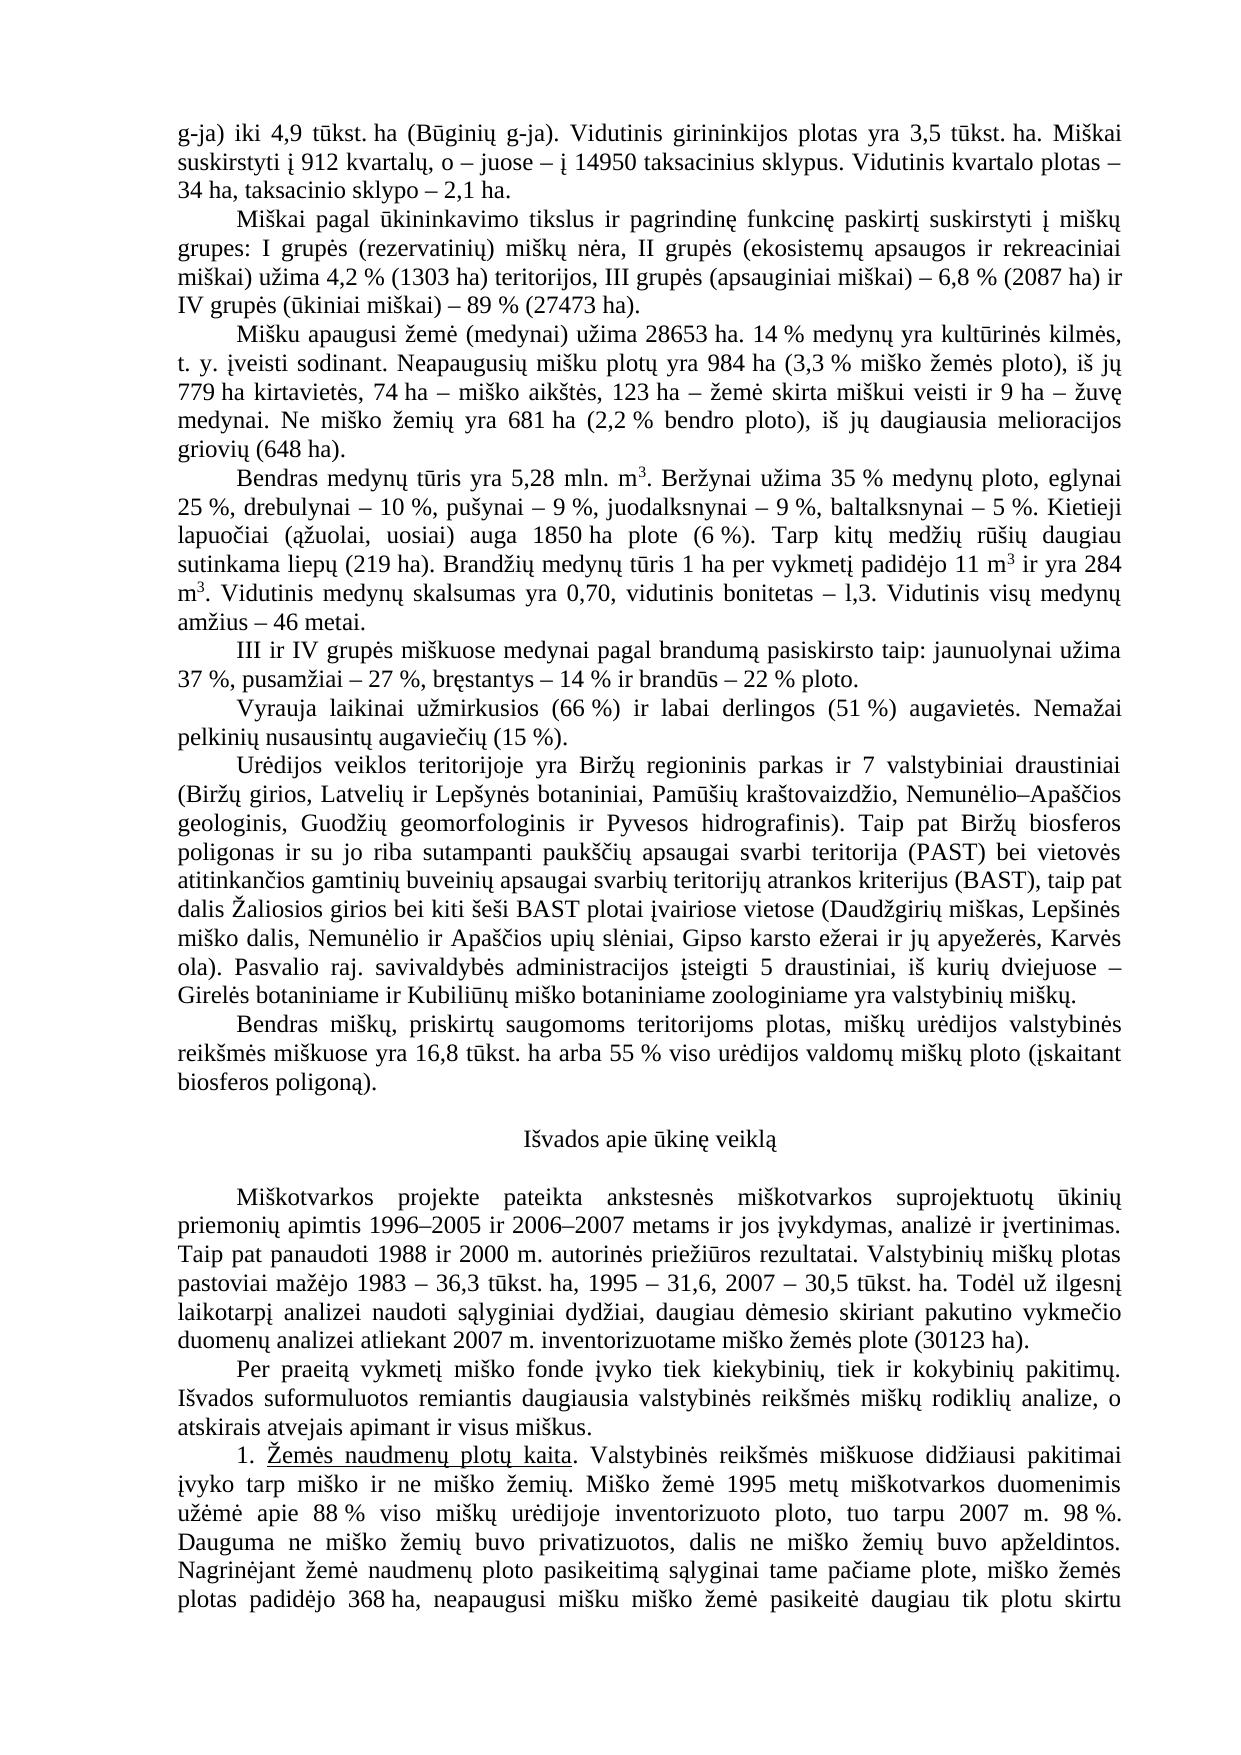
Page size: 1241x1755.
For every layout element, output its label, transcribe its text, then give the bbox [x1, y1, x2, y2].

text Miškotvarkos projekte pateikta ankstesnės miškotvarkos suprojektuotų ūkinių priemonių apimtis 1996–2005 ir 2006–2007 metams ir jos įvykdymas, analizė ir įvertinimas. Taip pat panaudoti 1988 ir 2000 m. autorinės priežiūros rezultatai. Valstybinių miškų plotas pastoviai mažėjo 1983 – 36,3 tūkst. ha, 1995 – 31,6, 2007 – 30,5 tūkst. ha. Todėl už ilgesnį laikotarpį analizei naudoti sąlyginiai dydžiai, daugiau dėmesio skiriant pakutino vykmečio duomenų analizei atliekant 2007 m. inventorizuotame miško žemės plote (30123 ha). [177, 1182, 1122, 1354]
text Urėdijos veiklos teritorijoje yra Biržų regioninis parkas ir 7 valstybiniai draustiniai (Biržų girios, Latvelių ir Lepšynės botaniniai, Pamūšių kraštovaizdžio, Nemunėlio–Apaščios geologinis, Guodžių geomorfologinis ir Pyvesos hidrografinis). Taip pat Biržų biosferos poligonas ir su jo riba sutampanti paukščių apsaugai svarbi teritorija (PAST) bei vietovės atitinkančios gamtinių buveinių apsaugai svarbių teritorijų atrankos kriterijus (BAST), taip pat dalis Žaliosios girios bei kiti šeši BAST plotai įvairiose vietose (Daudžgirių miškas, Lepšinės miško dalis, Nemunėlio ir Apaščios upių slėniai, Gipso karsto ežerai ir jų apyežerės, Karvės ola). Pasvalio raj. savivaldybės administracijos įsteigti 5 draustiniai, iš kurių dviejuose – Girelės botaniniame ir Kubiliūnų miško botaniniame zoologiniame yra valstybinių miškų. [177, 751, 1122, 1009]
text Išvados apie ūkinę veiklą [177, 1124, 1122, 1153]
text Mišku apaugusi žemė (medynai) užima 28653 ha. 14 % medynų yra kultūrinės kilmės, t. y. įveisti sodinant. Neapaugusių mišku plotų yra 984 ha (3,3 % miško žemės ploto), iš jų 779 ha kirtavietės, 74 ha – miško aikštės, 123 ha – žemė skirta miškui veisti ir 9 ha – žuvę medynai. Ne miško žemių yra 681 ha (2,2 % bendro ploto), iš jų daugiausia melioracijos griovių (648 ha). [177, 319, 1122, 463]
text Per praeitą vykmetį miško fonde įvyko tiek kiekybinių, tiek ir kokybinių pakitimų. Išvados suformuluotos remiantis daugiausia valstybinės reikšmės miškų rodiklių analize, o atskirais atvejais apimant ir visus miškus. [177, 1354, 1122, 1441]
text g-ja) iki 4,9 tūkst. ha (Būginių g-ja). Vidutinis girininkijos plotas yra 3,5 tūkst. ha. Miškai suskirstyti į 912 kvartalų, o – juose – į 14950 taksacinius sklypus. Vidutinis kvartalo plotas – 34 ha, taksacinio sklypo – 2,1 ha. [177, 118, 1122, 204]
text Vyrauja laikinai užmirkusios (66 %) ir labai derlingos (51 %) augavietės. Nemažai pelkinių nusausintų augaviečių (15 %). [177, 693, 1122, 751]
text Bendras miškų, priskirtų saugomoms teritorijoms plotas, miškų urėdijos valstybinės reikšmės miškuose yra 16,8 tūkst. ha arba 55 % viso urėdijos valdomų miškų ploto (įskaitant biosferos poligoną). [177, 1009, 1122, 1096]
text 1. Žemės naudmenų plotų kaita. Valstybinės reikšmės miškuose didžiausi pakitimai įvyko tarp miško ir ne miško žemių. Miško žemė 1995 metų miškotvarkos duomenimis užėmė apie 88 % viso miškų urėdijoje inventorizuoto ploto, tuo tarpu 2007 m. 98 %. Dauguma ne miško žemių buvo privatizuotos, dalis ne miško žemių buvo apželdintos. Nagrinėjant žemė naudmenų ploto pasikeitimą sąlyginai tame pačiame plote, miško žemės plotas padidėjo 368 ha, neapaugusi mišku miško žemė pasikeitė daugiau tik plotu skirtu [177, 1441, 1122, 1613]
text Miškai pagal ūkininkavimo tikslus ir pagrindinę funkcinę paskirtį suskirstyti į miškų grupes: I grupės (rezervatinių) miškų nėra, II grupės (ekosistemų apsaugos ir rekreaciniai miškai) užima 4,2 % (1303 ha) teritorijos, III grupės (apsauginiai miškai) – 6,8 % (2087 ha) ir IV grupės (ūkiniai miškai) – 89 % (27473 ha). [177, 204, 1122, 319]
text Bendras medynų tūris yra 5,28 mln. m3. Beržynai užima 35 % medynų ploto, eglynai 25 %, drebulynai – 10 %, pušynai – 9 %, juodalksnynai – 9 %, baltalksnynai – 5 %. Kietieji lapuočiai (ąžuolai, uosiai) auga 1850 ha plote (6 %). Tarp kitų medžių rūšių daugiau sutinkama liepų (219 ha). Brandžių medynų tūris 1 ha per vykmetį padidėjo 11 m3 ir yra 284 m3. Vidutinis medynų skalsumas yra 0,70, vidutinis bonitetas – l,3. Vidutinis visų medynų amžius – 46 metai. [177, 463, 1122, 636]
text III ir IV grupės miškuose medynai pagal brandumą pasiskirsto taip: jaunuolynai užima 37 %, pusamžiai – 27 %, bręstantys – 14 % ir brandūs – 22 % ploto. [177, 636, 1122, 693]
